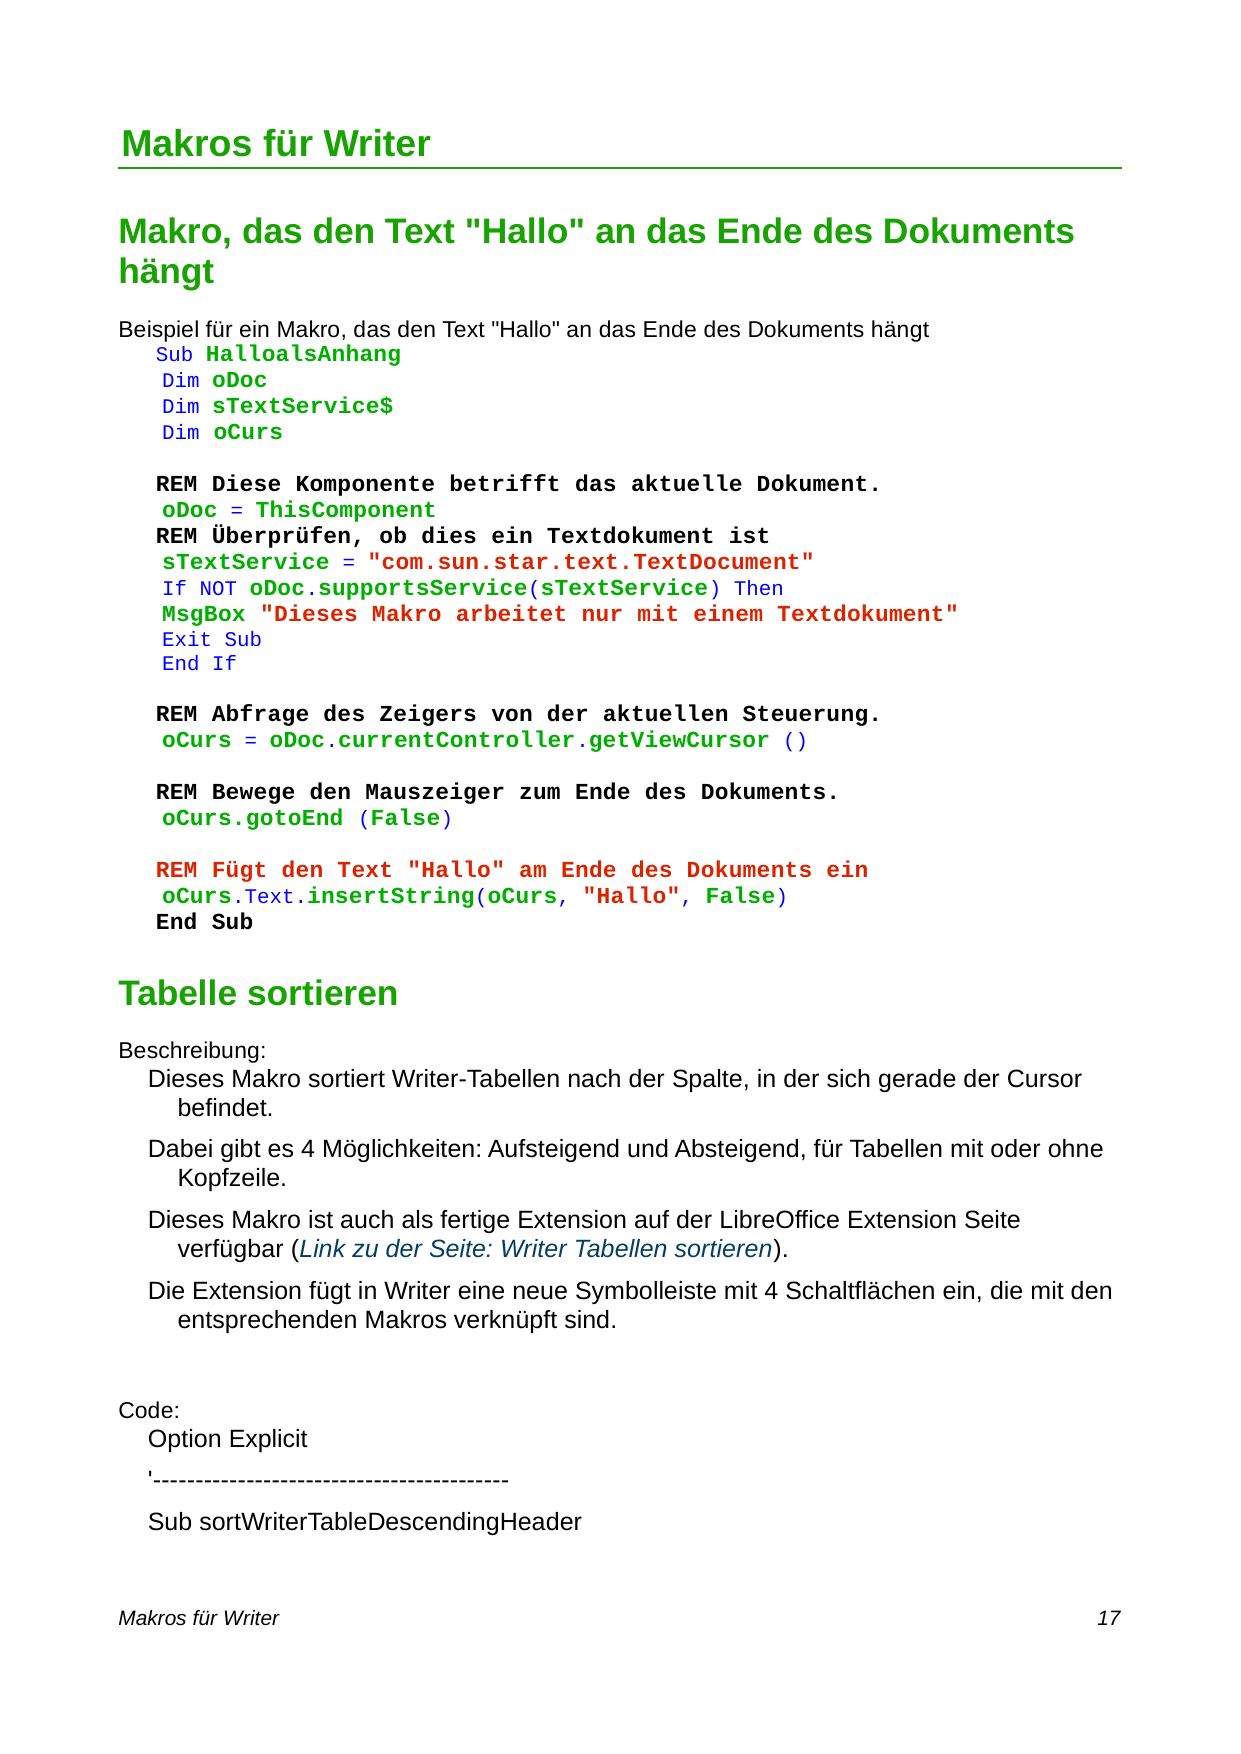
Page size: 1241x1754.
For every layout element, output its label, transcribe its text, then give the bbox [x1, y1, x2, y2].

subtitle Makros für Writer [118, 118, 1122, 167]
text Sub HalloalsAnhang [156, 342, 1122, 368]
text Dim oCurs [156, 420, 1122, 446]
text Dim oDoc [156, 368, 1122, 394]
text End If [156, 652, 1122, 676]
text Dieses Makro ist auch als fertige Extension auf der LibreOffice Extension Seite verfügbar (Link zu der Seite: Writer Tabellen sortieren). [148, 1205, 1122, 1263]
text Code: [118, 1397, 1122, 1424]
text If NOT oDoc.supportsService(sTextService) Then [156, 576, 1122, 602]
text Sub sortWriterTableDescendingHeader [148, 1507, 1122, 1536]
text Beispiel für ein Makro, das den Text "Hallo" an das Ende des Dokuments hängt [118, 315, 1122, 342]
text Dabei gibt es 4 Möglichkeiten: Aufsteigend und Absteigend, für Tabellen mit oder ohne Kopfzeile. [148, 1134, 1122, 1192]
text REM Bewege den Mauszeiger zum Ende des Dokuments. [156, 781, 1122, 807]
text Dieses Makro sortiert Writer-Tabellen nach der Spalte, in der sich gerade der Cursor befindet. [148, 1064, 1122, 1122]
text oCurs.gotoEnd (False) [156, 807, 1122, 833]
text REM Überprüfen, ob dies ein Textdokument ist [156, 524, 1122, 550]
text oCurs = oDoc.currentController.getViewCursor () [156, 728, 1122, 754]
text REM Diese Komponente betrifft das aktuelle Dokument. [156, 472, 1122, 498]
text Beschreibung: [118, 1037, 1122, 1064]
text MsgBox "Dieses Makro arbeitet nur mit einem Textdokument" [156, 602, 1122, 628]
text oDoc = ThisComponent [156, 498, 1122, 524]
text sTextService = "com.sun.star.text.TextDocument" [156, 550, 1122, 576]
text End Sub [156, 911, 1122, 937]
text REM Abfrage des Zeigers von der aktuellen Steuerung. [156, 702, 1122, 728]
text Option Explicit [148, 1424, 1122, 1453]
subtitle Makro, das den Text "Hallo" an das Ende des Dokuments hängt [118, 210, 1122, 291]
text Exit Sub [156, 628, 1122, 652]
text '------------------------------------------ [148, 1465, 1122, 1494]
text Dim sTextService$ [156, 394, 1122, 420]
subtitle Tabelle sortieren [118, 972, 1122, 1013]
text oCurs.Text.insertString(oCurs, "Hallo", False) [156, 885, 1122, 911]
text Die Extension fügt in Writer eine neue Symbolleiste mit 4 Schaltflächen ein, die mit den entsprechenden Makros verknüpft sind. [148, 1276, 1122, 1334]
text REM Fügt den Text "Hallo" am Ende des Dokuments ein [156, 859, 1122, 885]
